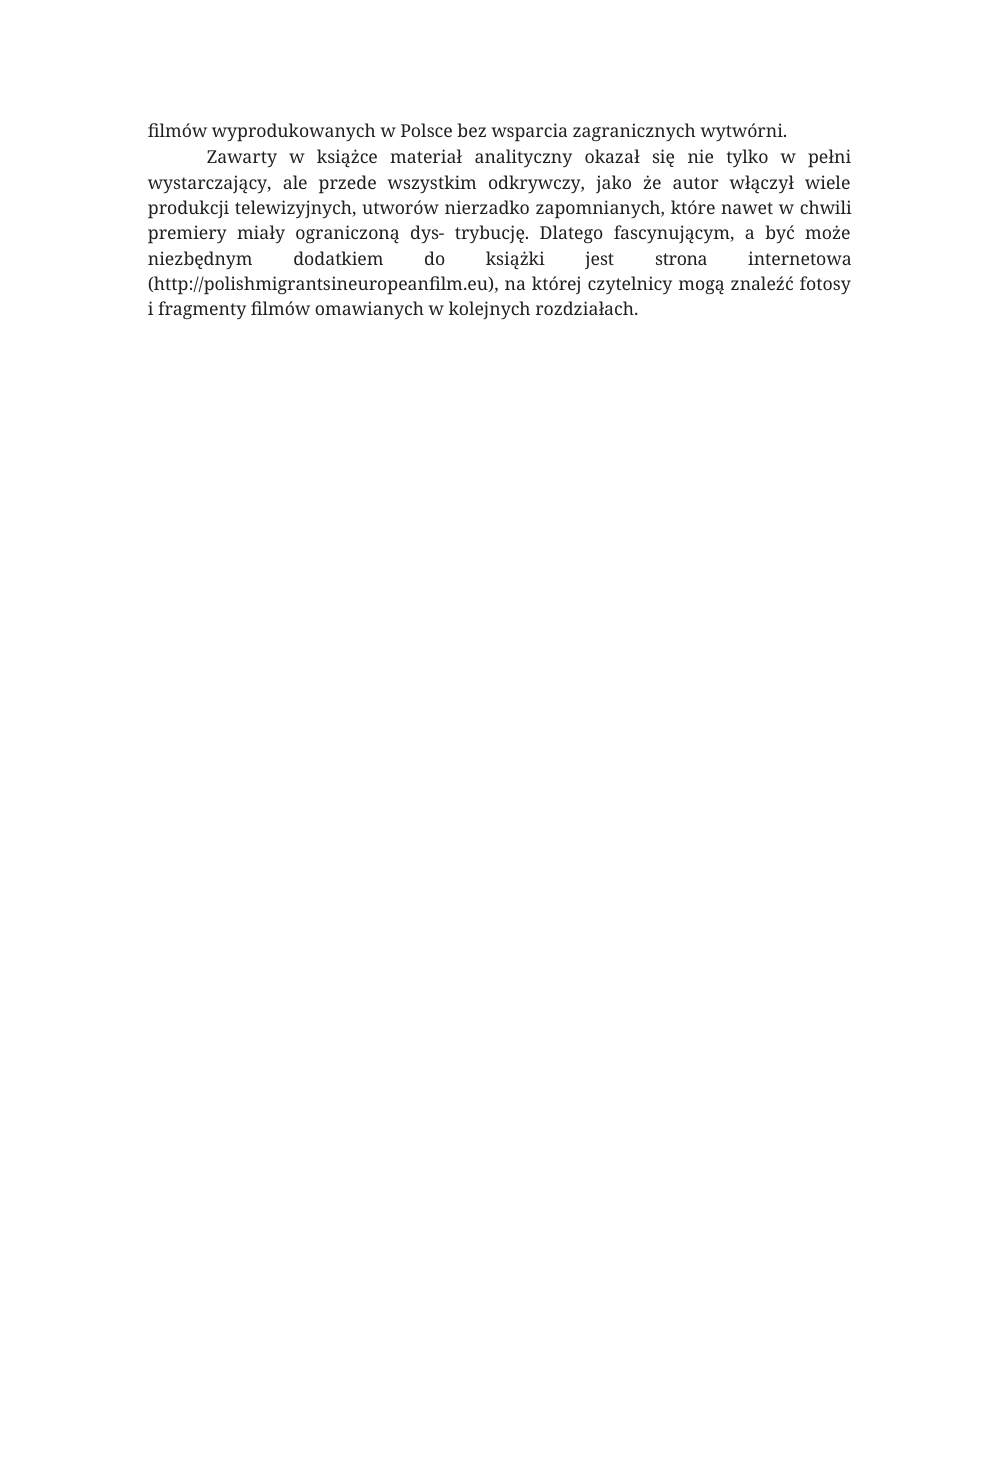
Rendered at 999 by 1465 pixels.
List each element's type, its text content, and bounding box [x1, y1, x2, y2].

text Zawarty w książce materiał analityczny okazał się nie tylko w pełni wystarczający, ale przede wszystkim odkrywczy, jako że autor włączył wiele produkcji telewizyjnych, utworów nierzadko zapomnianych, które nawet w chwili premiery miały ograniczoną dys- trybucję. Dlatego fascynującym, a być może niezbędnym dodatkiem do książki jest strona internetowa (http://polishmigrantsineuropeanfilm.eu), na której czytelnicy mogą znaleźć fotosy i fragmenty filmów omawianych w kolejnych rozdziałach. [148, 145, 852, 321]
text filmów wyprodukowanych w Polsce bez wsparcia zagranicznych wytwórni. [148, 119, 852, 143]
